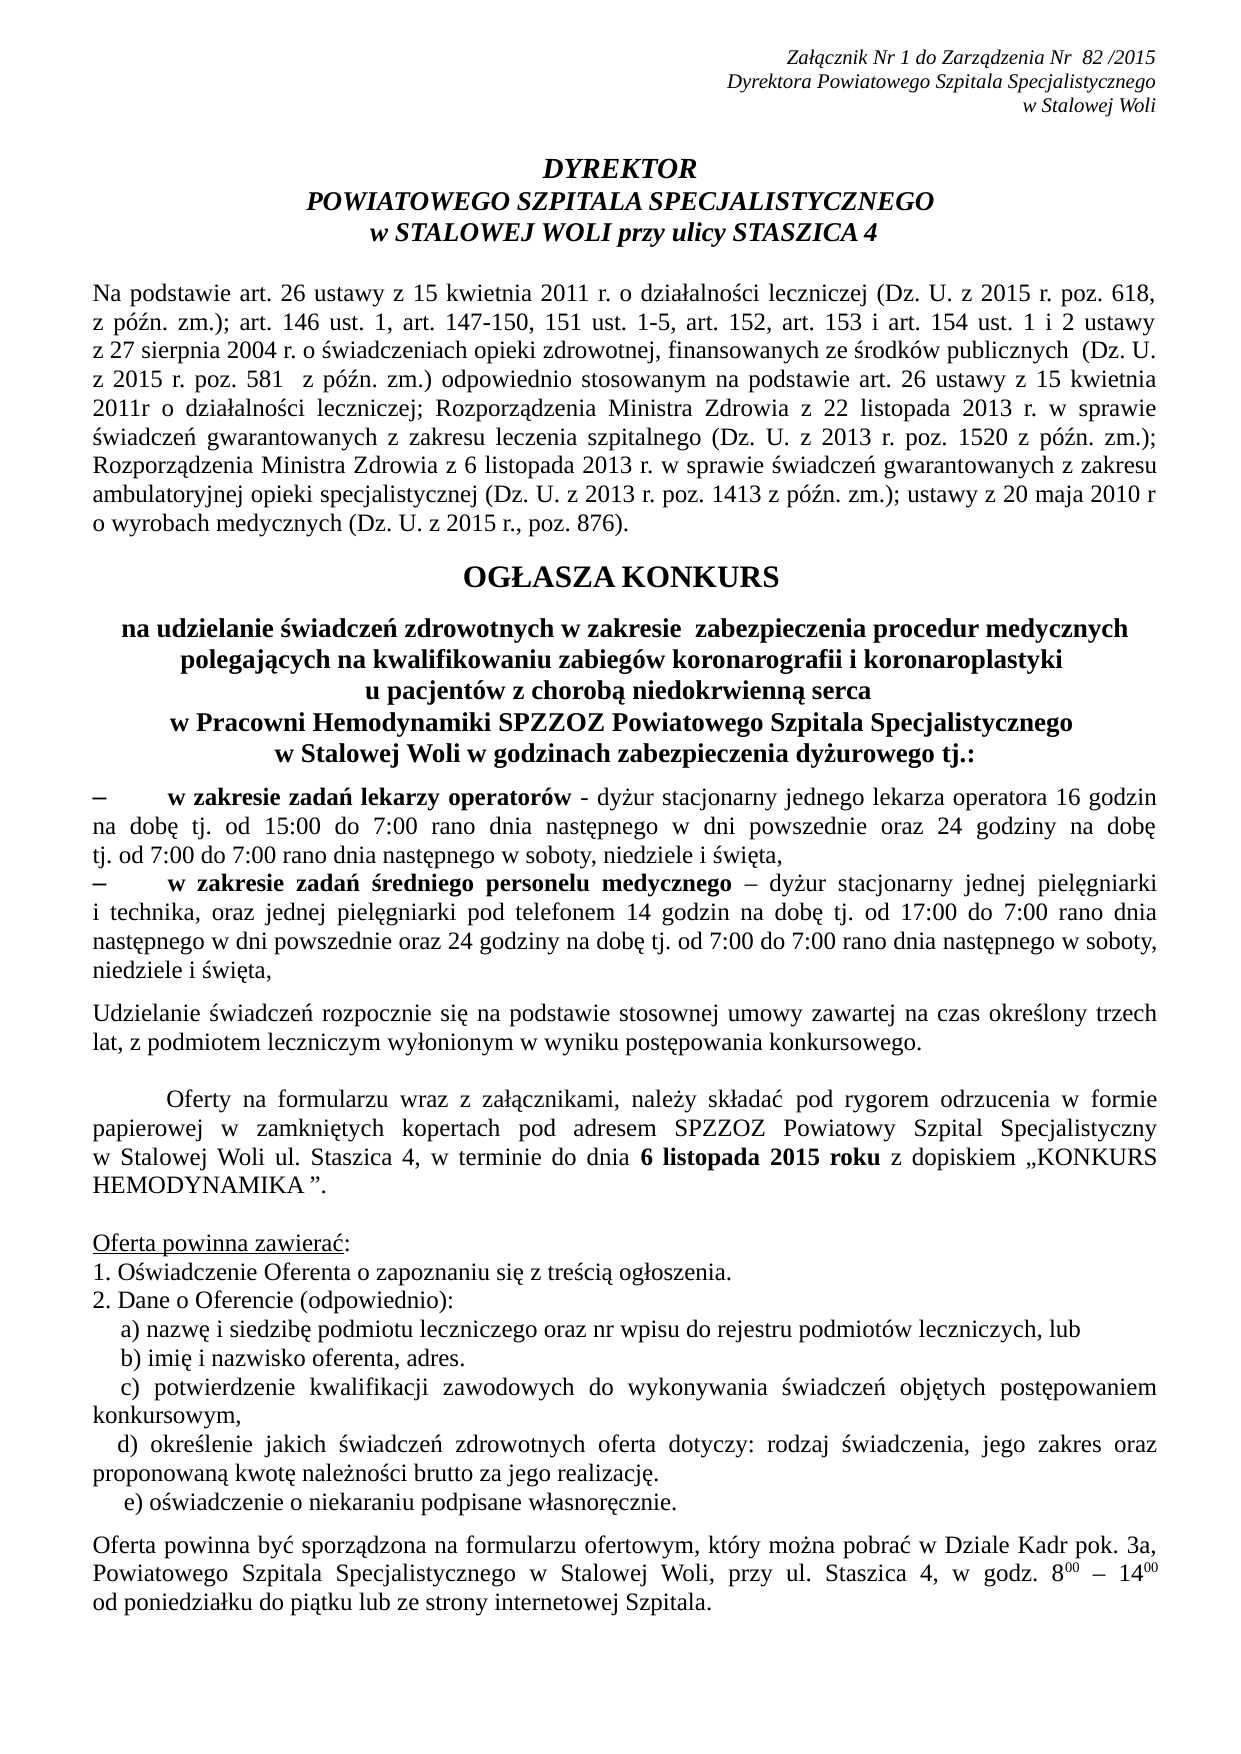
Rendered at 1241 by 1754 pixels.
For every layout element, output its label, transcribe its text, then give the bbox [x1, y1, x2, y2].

text Załącznik Nr 1 do Zarządzenia Nr 82 /2015 [92, 45, 1158, 69]
text Udzielanie świadczeń rozpocznie się na podstawie stosownej umowy zawartej na czas określony trzech lat, z podmiotem leczniczym wyłonionym w wyniku postępowania konkursowego. [92, 998, 1158, 1055]
text POWIATOWEGO SZPITALA SPECJALISTYCZNEGO [92, 184, 1158, 216]
text Oferta powinna zawierać: [92, 1228, 1158, 1257]
text Oferty na formularzu wraz z załącznikami, należy składać pod rygorem odrzucenia w formie papierowej w zamkniętych kopertach pod adresem SPZZOZ Powiatowy Szpital Specjalistyczny w Stalowej Woli ul. Staszica 4, w terminie do dnia 6 listopada 2015 roku z dopiskiem „KONKURS HEMODYNAMIKA ”. [92, 1084, 1158, 1199]
text w Pracowni Hemodynamiki SPZZOZ Powiatowego Szpitala Specjalistycznego [92, 706, 1158, 737]
list Oferta powinna być sporządzona na formularzu ofertowym, który można pobrać w Dziale Kadr pok. 3a, Powiatowego Szpitala Specjalistycznego w Stalowej Woli, przy ul. Staszica 4, w godz. 800 – 1400 od poniedziałku do piątku lub ze strony internetowej Szpitala. [92, 1530, 1158, 1616]
list e) oświadczenie o niekaraniu podpisane własnoręcznie. [92, 1487, 1158, 1515]
text w STALOWEJ WOLI przy ulicy STASZICA 4 [92, 216, 1158, 247]
list Na podstawie art. 26 ustawy z 15 kwietnia 2011 r. o działalności leczniczej (Dz. U. z 2015 r. poz. 618, z późn. zm.); art. 146 ust. 1, art. 147-150, 151 ust. 1-5, art. 152, art. 153 i art. 154 ust. 1 i 2 ustawy z 27 sierpnia 2004 r. o świadczeniach opieki zdrowotnej, finansowanych ze środków publicznych (Dz. U. z 2015 r. poz. 581 z późn. zm.) odpowiednio stosowanym na podstawie art. 26 ustawy z 15 kwietnia 2011r o działalności leczniczej; Rozporządzenia Ministra Zdrowia z 22 listopada 2013 r. w sprawie świadczeń gwarantowanych z zakresu leczenia szpitalnego (Dz. U. z 2013 r. poz. 1520 z późn. zm.); Rozporządzenia Ministra Zdrowia z 6 listopada 2013 r. w sprawie świadczeń gwarantowanych z zakresu ambulatoryjnej opieki specjalistycznej (Dz. U. z 2013 r. poz. 1413 z późn. zm.); ustawy z 20 maja 2010 r o wyrobach medycznych (Dz. U. z 2015 r., poz. 876). [92, 278, 1158, 537]
list 2. Dane o Oferencie (odpowiednio): [92, 1285, 1158, 1314]
list a) nazwę i siedzibę podmiotu leczniczego oraz nr wpisu do rejestru podmiotów leczniczych, lub [120, 1314, 1158, 1343]
text Dyrektora Powiatowego Szpitala Specjalistycznego [92, 69, 1158, 93]
list w zakresie zadań średniego personelu medycznego – dyżur stacjonarny jednej pielęgniarki i technika, oraz jednej pielęgniarki pod telefonem 14 godzin na dobę tj. od 17:00 do 7:00 rano dnia następnego w dni powszednie oraz 24 godziny na dobę tj. od 7:00 do 7:00 rano dnia następnego w soboty, niedziele i święta, [92, 868, 1158, 983]
text w Stalowej Woli w godzinach zabezpieczenia dyżurowego tj.: [92, 737, 1158, 768]
text DYREKTOR [92, 151, 1158, 184]
list d) określenie jakich świadczeń zdrowotnych oferta dotyczy: rodzaj świadczenia, jego zakres oraz proponowaną kwotę należności brutto za jego realizację. [92, 1429, 1158, 1487]
list 1. Oświadczenie Oferenta o zapoznaniu się z treścią ogłoszenia. [92, 1257, 1158, 1285]
text w Stalowej Woli [92, 93, 1158, 117]
text OGŁASZA KONKURS [92, 558, 1158, 594]
text u pacjentów z chorobą niedokrwienną serca [92, 674, 1158, 706]
text na udzielanie świadczeń zdrowotnych w zakresie zabezpieczenia procedur medycznych polegających na kwalifikowaniu zabiegów koronarografii i koronaroplastyki [92, 612, 1158, 674]
list b) imię i nazwisko oferenta, adres. [120, 1343, 1158, 1372]
list w zakresie zadań lekarzy operatorów - dyżur stacjonarny jednego lekarza operatora 16 godzin na dobę tj. od 15:00 do 7:00 rano dnia następnego w dni powszednie oraz 24 godziny na dobę tj. od 7:00 do 7:00 rano dnia następnego w soboty, niedziele i święta, [92, 782, 1158, 868]
list c) potwierdzenie kwalifikacji zawodowych do wykonywania świadczeń objętych postępowaniem konkursowym, [92, 1372, 1158, 1429]
